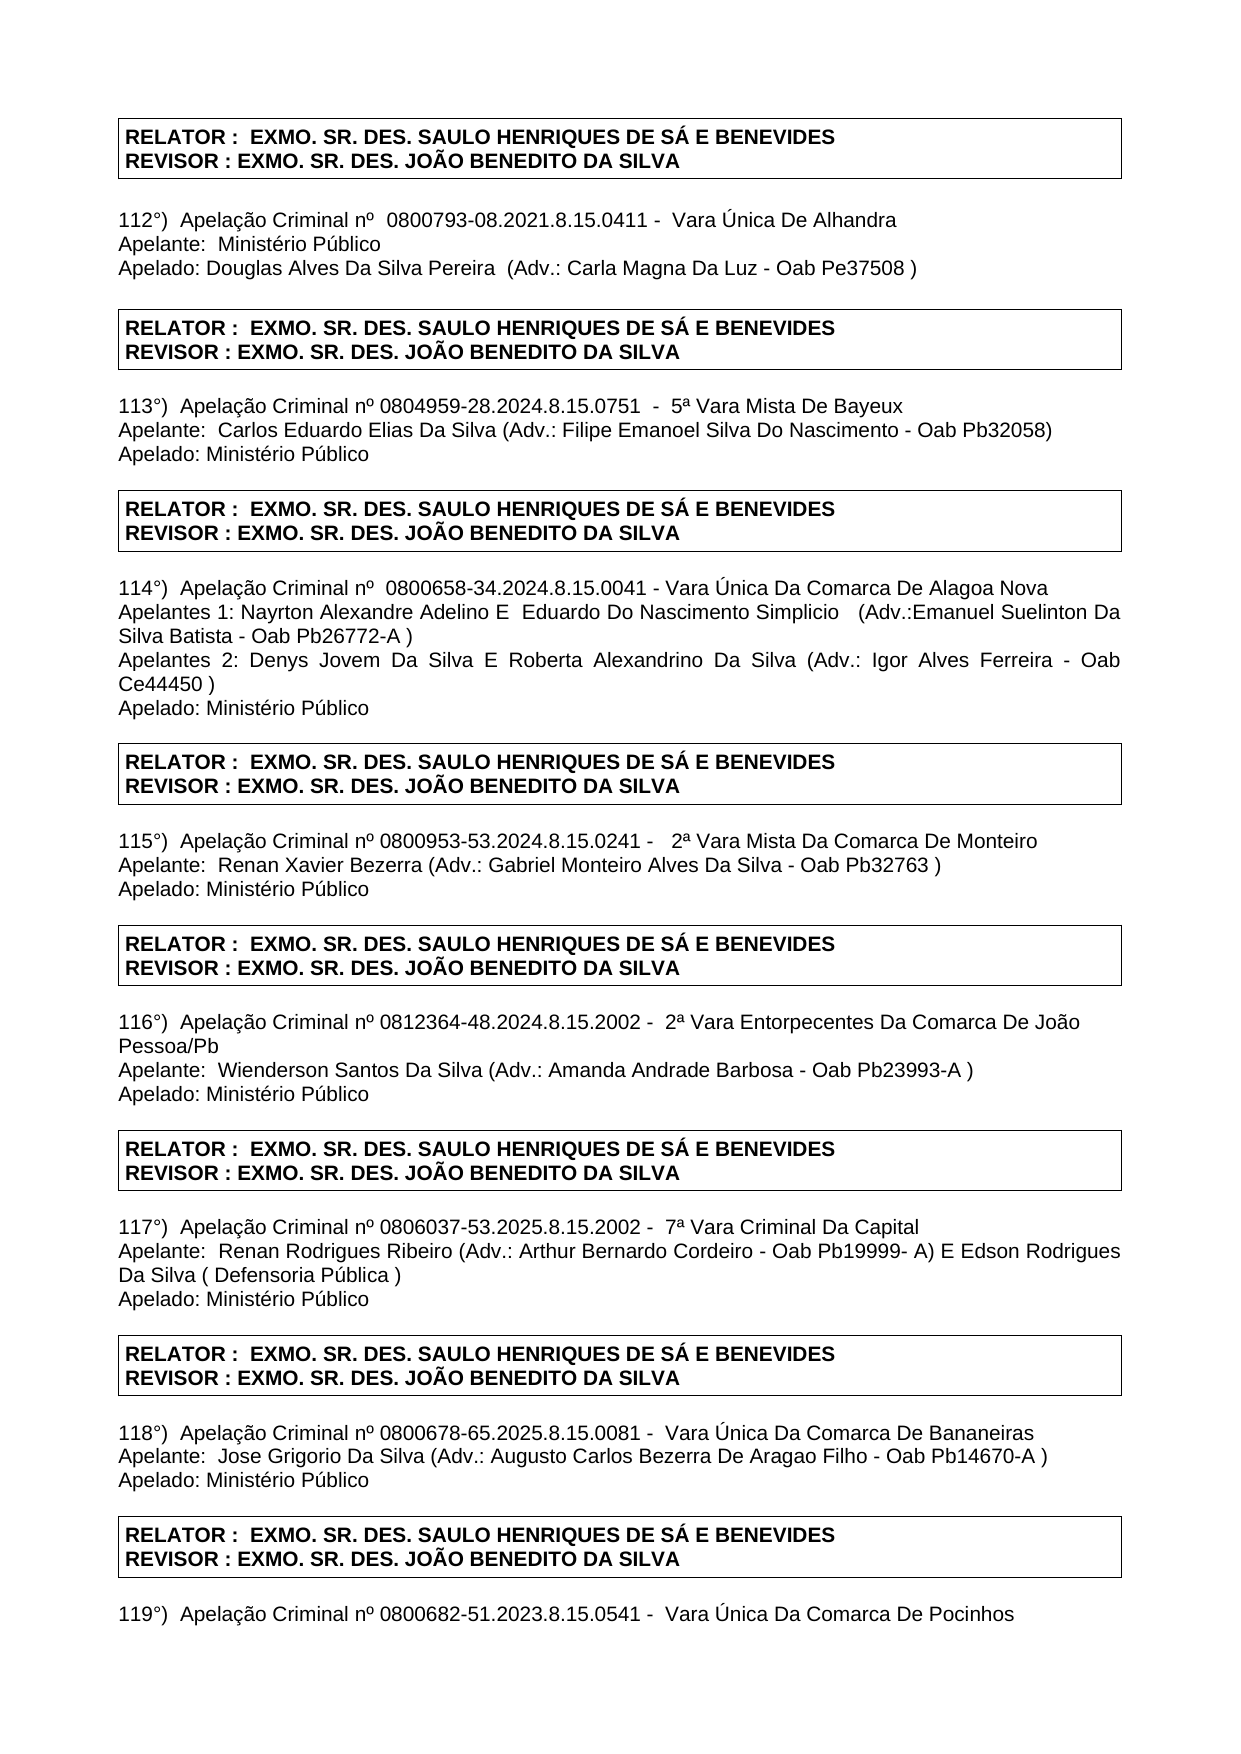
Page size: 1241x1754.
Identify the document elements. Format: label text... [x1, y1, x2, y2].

text Apelante: Renan Rodrigues Ribeiro (Adv.: Arthur Bernardo Cordeiro - Oab Pb19999- A) E Edson Rodrigues Da Silva ( Defensoria Pública ) [118, 1239, 1122, 1287]
text Apelado: Ministério Público [118, 1082, 1122, 1106]
text 113°) Apelação Criminal nº 0804959-28.2024.8.15.0751 - 5ª Vara Mista De Bayeux [118, 394, 1122, 418]
text Apelado: Ministério Público [118, 1468, 1122, 1492]
text 112°) Apelação Criminal nº 0800793-08.2021.8.15.0411 - Vara Única De Alhandra [118, 203, 1122, 232]
text 117°) Apelação Criminal nº 0806037-53.2025.8.15.2002 - 7ª Vara Criminal Da Capital [118, 1215, 1122, 1239]
text Apelado: Ministério Público [118, 695, 1122, 719]
table_header RELATOR : EXMO. SR. DES. SAULO HENRIQUES DE SÁ E BENEVIDES REVISOR : EXMO. SR. DES. JOÃO BENEDITO DA SILVA [119, 491, 1121, 551]
table_header RELATOR : EXMO. SR. DES. SAULO HENRIQUES DE SÁ E BENEVIDES REVISOR : EXMO. SR. DES. JOÃO BENEDITO DA SILVA [119, 1131, 1121, 1190]
text Apelantes 1: Nayrton Alexandre Adelino E Eduardo Do Nascimento Simplicio (Adv.:Emanuel Suelinton Da Silva Batista - Oab Pb26772-A ) [118, 599, 1122, 647]
text Apelantes 2: Denys Jovem Da Silva E Roberta Alexandrino Da Silva (Adv.: Igor Alves Ferreira - Oab Ce44450 ) [118, 647, 1122, 695]
table_header RELATOR : EXMO. SR. DES. SAULO HENRIQUES DE SÁ E BENEVIDES REVISOR : EXMO. SR. DES. JOÃO BENEDITO DA SILVA [119, 119, 1121, 178]
text Apelado: Ministério Público [118, 442, 1122, 466]
text Apelante: Carlos Eduardo Elias Da Silva (Adv.: Filipe Emanoel Silva Do Nascimento - Oab Pb32058) [118, 418, 1122, 442]
table_header RELATOR : EXMO. SR. DES. SAULO HENRIQUES DE SÁ E BENEVIDES REVISOR : EXMO. SR. DES. JOÃO BENEDITO DA SILVA [119, 310, 1121, 369]
text 118°) Apelação Criminal nº 0800678-65.2025.8.15.0081 - Vara Única Da Comarca De Bananeiras [118, 1420, 1122, 1444]
table_header RELATOR : EXMO. SR. DES. SAULO HENRIQUES DE SÁ E BENEVIDES REVISOR : EXMO. SR. DES. JOÃO BENEDITO DA SILVA [119, 744, 1121, 804]
text 114°) Apelação Criminal nº 0800658-34.2024.8.15.0041 - Vara Única Da Comarca De Alagoa Nova [118, 576, 1122, 599]
table_header RELATOR : EXMO. SR. DES. SAULO HENRIQUES DE SÁ E BENEVIDES REVISOR : EXMO. SR. DES. JOÃO BENEDITO DA SILVA [119, 1336, 1121, 1395]
text 119°) Apelação Criminal nº 0800682-51.2023.8.15.0541 - Vara Única Da Comarca De Pocinhos [118, 1602, 1122, 1626]
text Apelante: Renan Xavier Bezerra (Adv.: Gabriel Monteiro Alves Da Silva - Oab Pb32763 ) [118, 853, 1122, 877]
text Apelante: Ministério Público [118, 232, 1122, 256]
text Apelado: Ministério Público [118, 1287, 1122, 1311]
text Apelante: Wienderson Santos Da Silva (Adv.: Amanda Andrade Barbosa - Oab Pb23993-A ) [118, 1058, 1122, 1082]
text Apelante: Jose Grigorio Da Silva (Adv.: Augusto Carlos Bezerra De Aragao Filho - Oab Pb14670-A ) [118, 1444, 1122, 1468]
table_header RELATOR : EXMO. SR. DES. SAULO HENRIQUES DE SÁ E BENEVIDES REVISOR : EXMO. SR. DES. JOÃO BENEDITO DA SILVA [119, 1517, 1121, 1577]
text Apelado: Douglas Alves Da Silva Pereira (Adv.: Carla Magna Da Luz - Oab Pe37508 ) [118, 256, 1122, 280]
text 116°) Apelação Criminal nº 0812364-48.2024.8.15.2002 - 2ª Vara Entorpecentes Da Comarca De João Pessoa/Pb [118, 1010, 1122, 1058]
table_header RELATOR : EXMO. SR. DES. SAULO HENRIQUES DE SÁ E BENEVIDES REVISOR : EXMO. SR. DES. JOÃO BENEDITO DA SILVA [119, 926, 1121, 985]
text Apelado: Ministério Público [118, 877, 1122, 901]
text 115°) Apelação Criminal nº 0800953-53.2024.8.15.0241 - 2ª Vara Mista Da Comarca De Monteiro [118, 829, 1122, 853]
